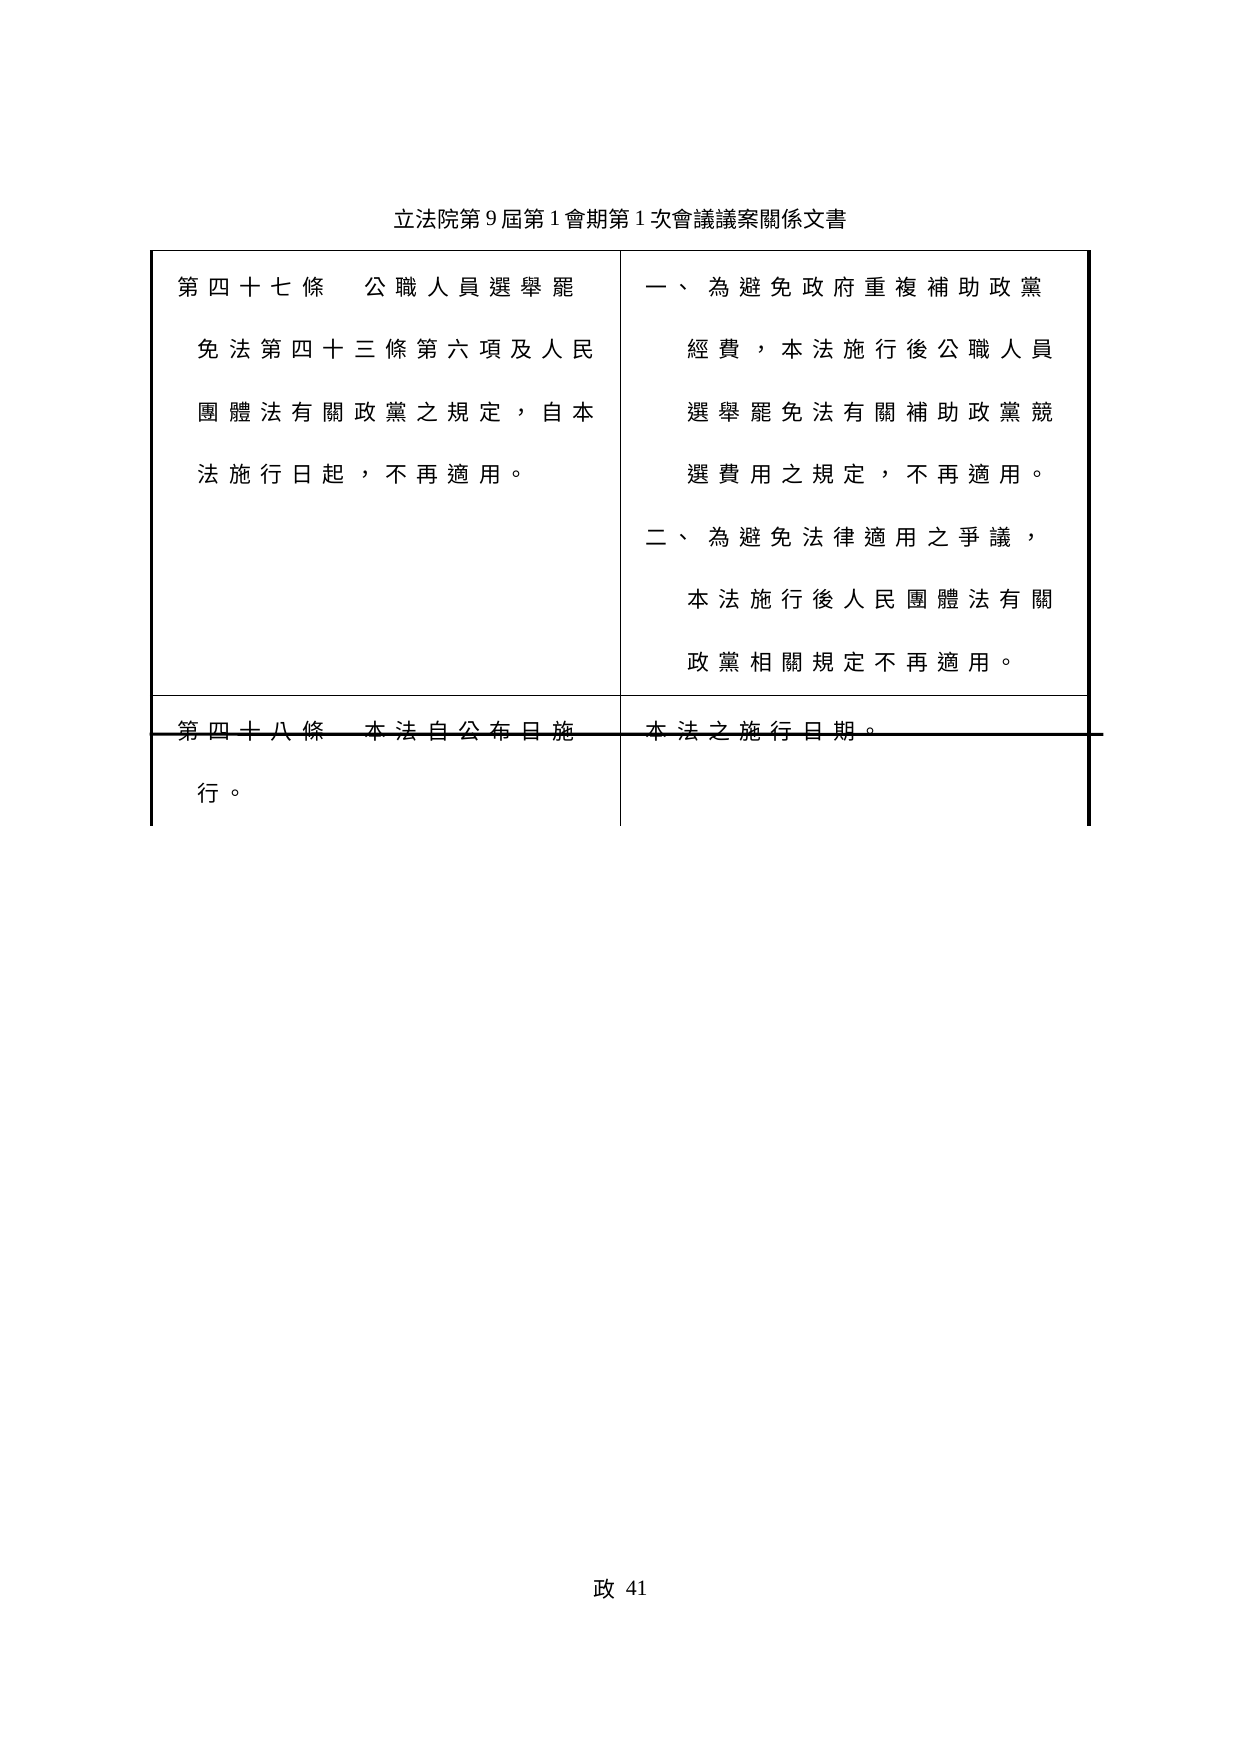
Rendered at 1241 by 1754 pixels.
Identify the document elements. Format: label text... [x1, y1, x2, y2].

table_cell 第四十七條 公職人員選舉罷免法第四十三條第六項及人民團體法有關政黨之規定，自本法施行日起，不再適用。 [153, 251, 620, 694]
table_cell 第四十八條 本法自公布日施行。 [153, 736, 620, 826]
table_cell 本法之施行日期。 [621, 696, 1087, 732]
table_cell 一、為避免政府重複補助政黨經費，本法施行後公職人員選舉罷免法有關補助政黨競選費用之規定，不再適用。 二、為避免法律適用之爭議，本法施行後人民團體法有關政黨相關規定不再適用。 [621, 251, 1087, 694]
table_cell 第四十八條 本法自公布日施行。 [153, 696, 620, 732]
table_cell 本法之施行日期。 [621, 736, 1087, 826]
